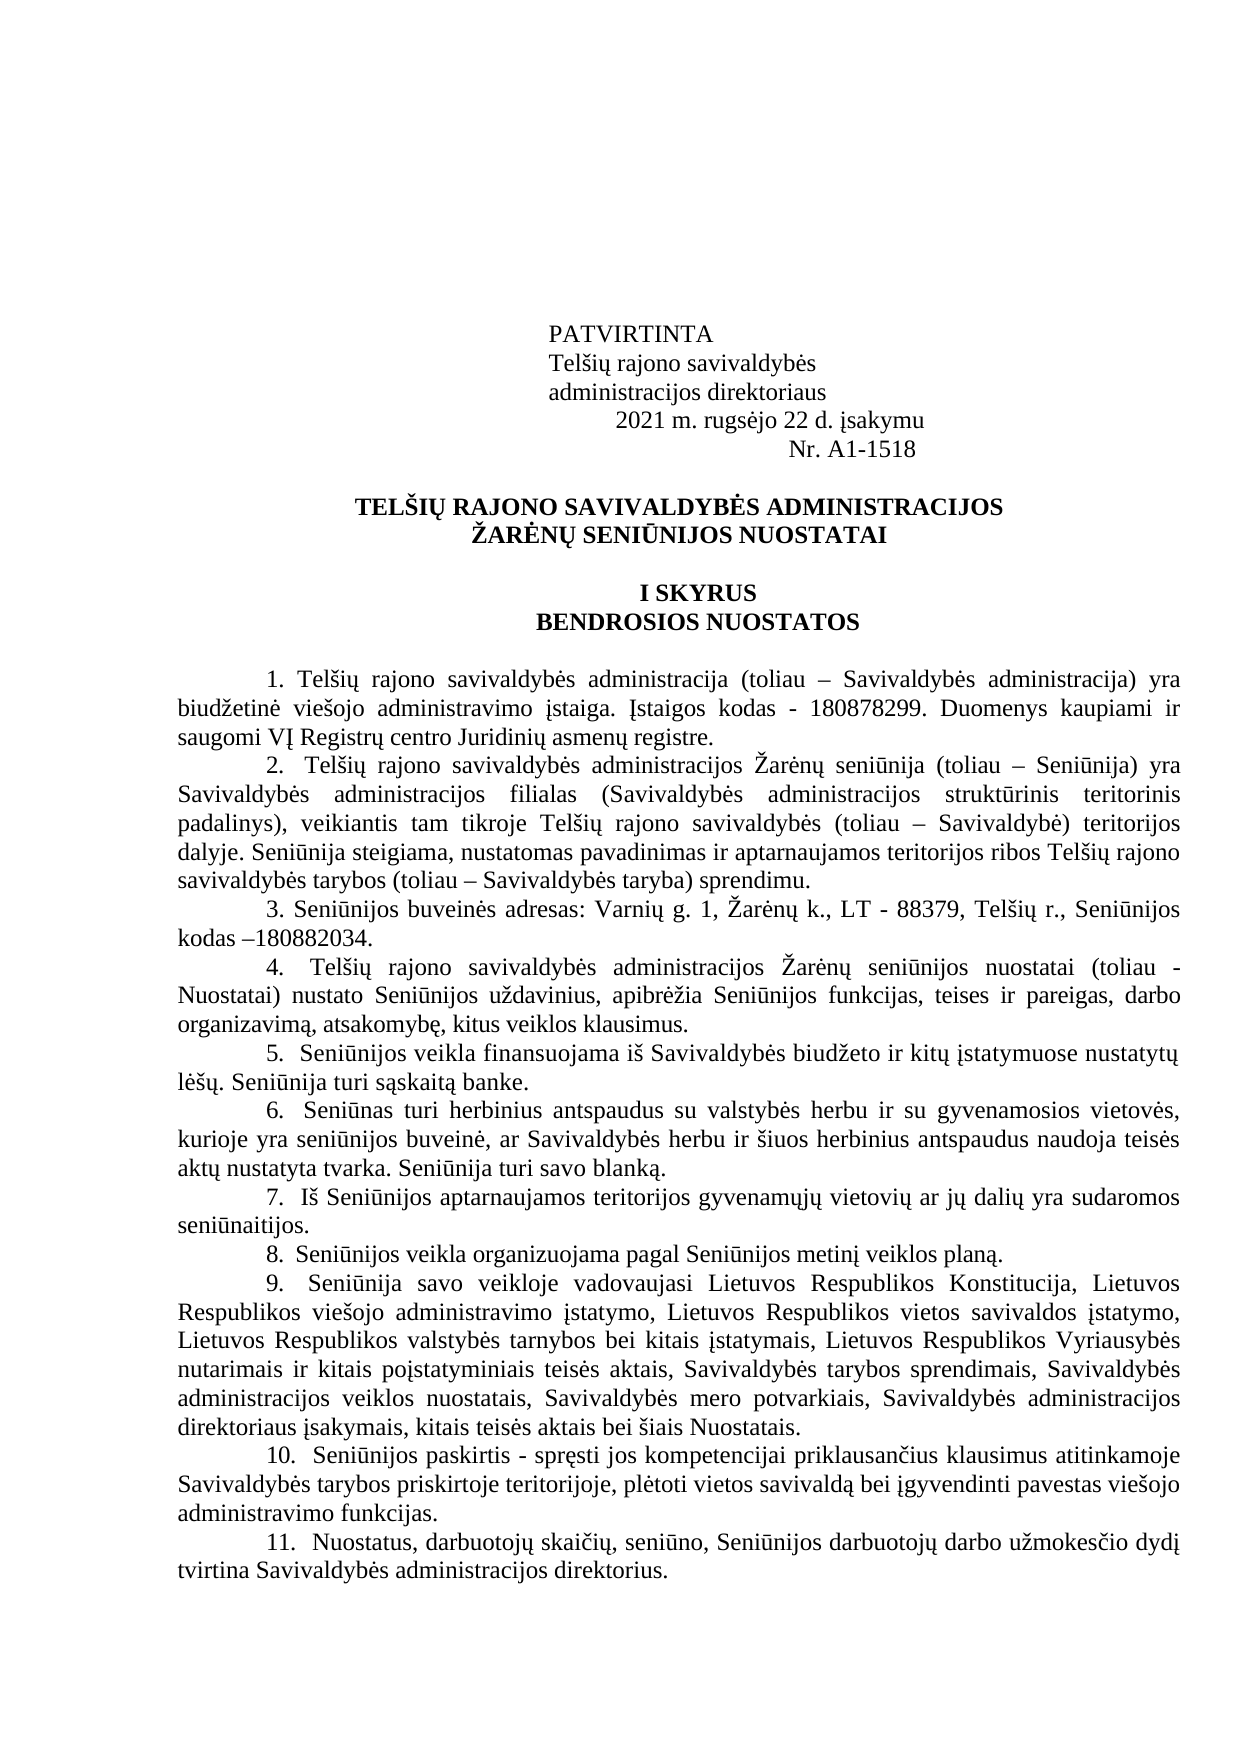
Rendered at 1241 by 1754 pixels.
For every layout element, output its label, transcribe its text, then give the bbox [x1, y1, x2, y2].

text 2021 m. rugsėjo 22 d. įsakymu [177, 406, 1181, 434]
text 5. Seniūnijos veikla finansuojama iš Savivaldybės biudžeto ir kitų įstatymuose nustatytų lėšų. Seniūnija turi sąskaitą banke. [177, 1038, 1181, 1096]
text TELŠIŲ RAJONO SAVIVALDYBĖS ADMINISTRACIJOS [177, 492, 1181, 521]
text 10. Seniūnijos paskirtis - spręsti jos kompetencijai priklausančius klausimus atitinkamoje Savivaldybės tarybos priskirtoje teritorijoje, plėtoti vietos savivaldą bei įgyvendinti pavestas viešojo administravimo funkcijas. [177, 1441, 1181, 1527]
text 4. Telšių rajono savivaldybės administracijos Žarėnų seniūnijos nuostatai (toliau - Nuostatai) nustato Seniūnijos uždavinius, apibrėžia Seniūnijos funkcijas, teises ir pareigas, darbo organizavimą, atsakomybę, kitus veiklos klausimus. [177, 952, 1181, 1038]
text PATVIRTINTA [177, 319, 1181, 348]
text 9. Seniūnija savo veikloje vadovaujasi Lietuvos Respublikos Konstitucija, Lietuvos Respublikos viešojo administravimo įstatymo, Lietuvos Respublikos vietos savivaldos įstatymo, Lietuvos Respublikos valstybės tarnybos bei kitais įstatymais, Lietuvos Respublikos Vyriausybės nutarimais ir kitais poįstatyminiais teisės aktais, Savivaldybės tarybos sprendimais, Savivaldybės administracijos veiklos nuostatais, Savivaldybės mero potvarkiais, Savivaldybės administracijos direktoriaus įsakymais, kitais teisės aktais bei šiais Nuostatais. [177, 1268, 1181, 1441]
text administracijos direktoriaus [177, 377, 1181, 406]
text Telšių rajono savivaldybės [177, 348, 1181, 377]
text 2. Telšių rajono savivaldybės administracijos Žarėnų seniūnija (toliau – Seniūnija) yra Savivaldybės administracijos filialas (Savivaldybės administracijos struktūrinis teritorinis padalinys), veikiantis tam tikroje Telšių rajono savivaldybės (toliau – Savivaldybė) teritorijos dalyje. Seniūnija steigiama, nustatomas pavadinimas ir aptarnaujamos teritorijos ribos Telšių rajono savivaldybės tarybos (toliau – Savivaldybės taryba) sprendimu. [177, 751, 1181, 894]
text 8. Seniūnijos veikla organizuojama pagal Seniūnijos metinį veiklos planą. [177, 1239, 1181, 1268]
text 11. Nuostatus, darbuotojų skaičių, seniūno, Seniūnijos darbuotojų darbo užmokesčio dydį tvirtina Savivaldybės administracijos direktorius. [177, 1527, 1181, 1584]
text Nr. A1-1518 [582, 434, 1181, 463]
text I SKYRUS [215, 578, 1181, 607]
text 7. Iš Seniūnijos aptarnaujamos teritorijos gyvenamųjų vietovių ar jų dalių yra sudaromos seniūnaitijos. [177, 1182, 1181, 1239]
text 3. Seniūnijos buveinės adresas: Varnių g. 1, Žarėnų k., LT - 88379, Telšių r., Seniūnijos kodas –180882034. [177, 894, 1181, 952]
text 1. Telšių rajono savivaldybės administracija (toliau – Savivaldybės administracija) yra biudžetinė viešojo administravimo įstaiga. Įstaigos kodas - 180878299. Duomenys kaupiami ir saugomi VĮ Registrų centro Juridinių asmenų registre. [177, 664, 1181, 751]
text ŽARĖNŲ SENIŪNIJOS NUOSTATAI [177, 521, 1181, 549]
text 6. Seniūnas turi herbinius antspaudus su valstybės herbu ir su gyvenamosios vietovės, kurioje yra seniūnijos buveinė, ar Savivaldybės herbu ir šiuos herbinius antspaudus naudoja teisės aktų nustatyta tvarka. Seniūnija turi savo blanką. [177, 1096, 1181, 1182]
text BENDROSIOS NUOSTATOS [215, 607, 1181, 636]
